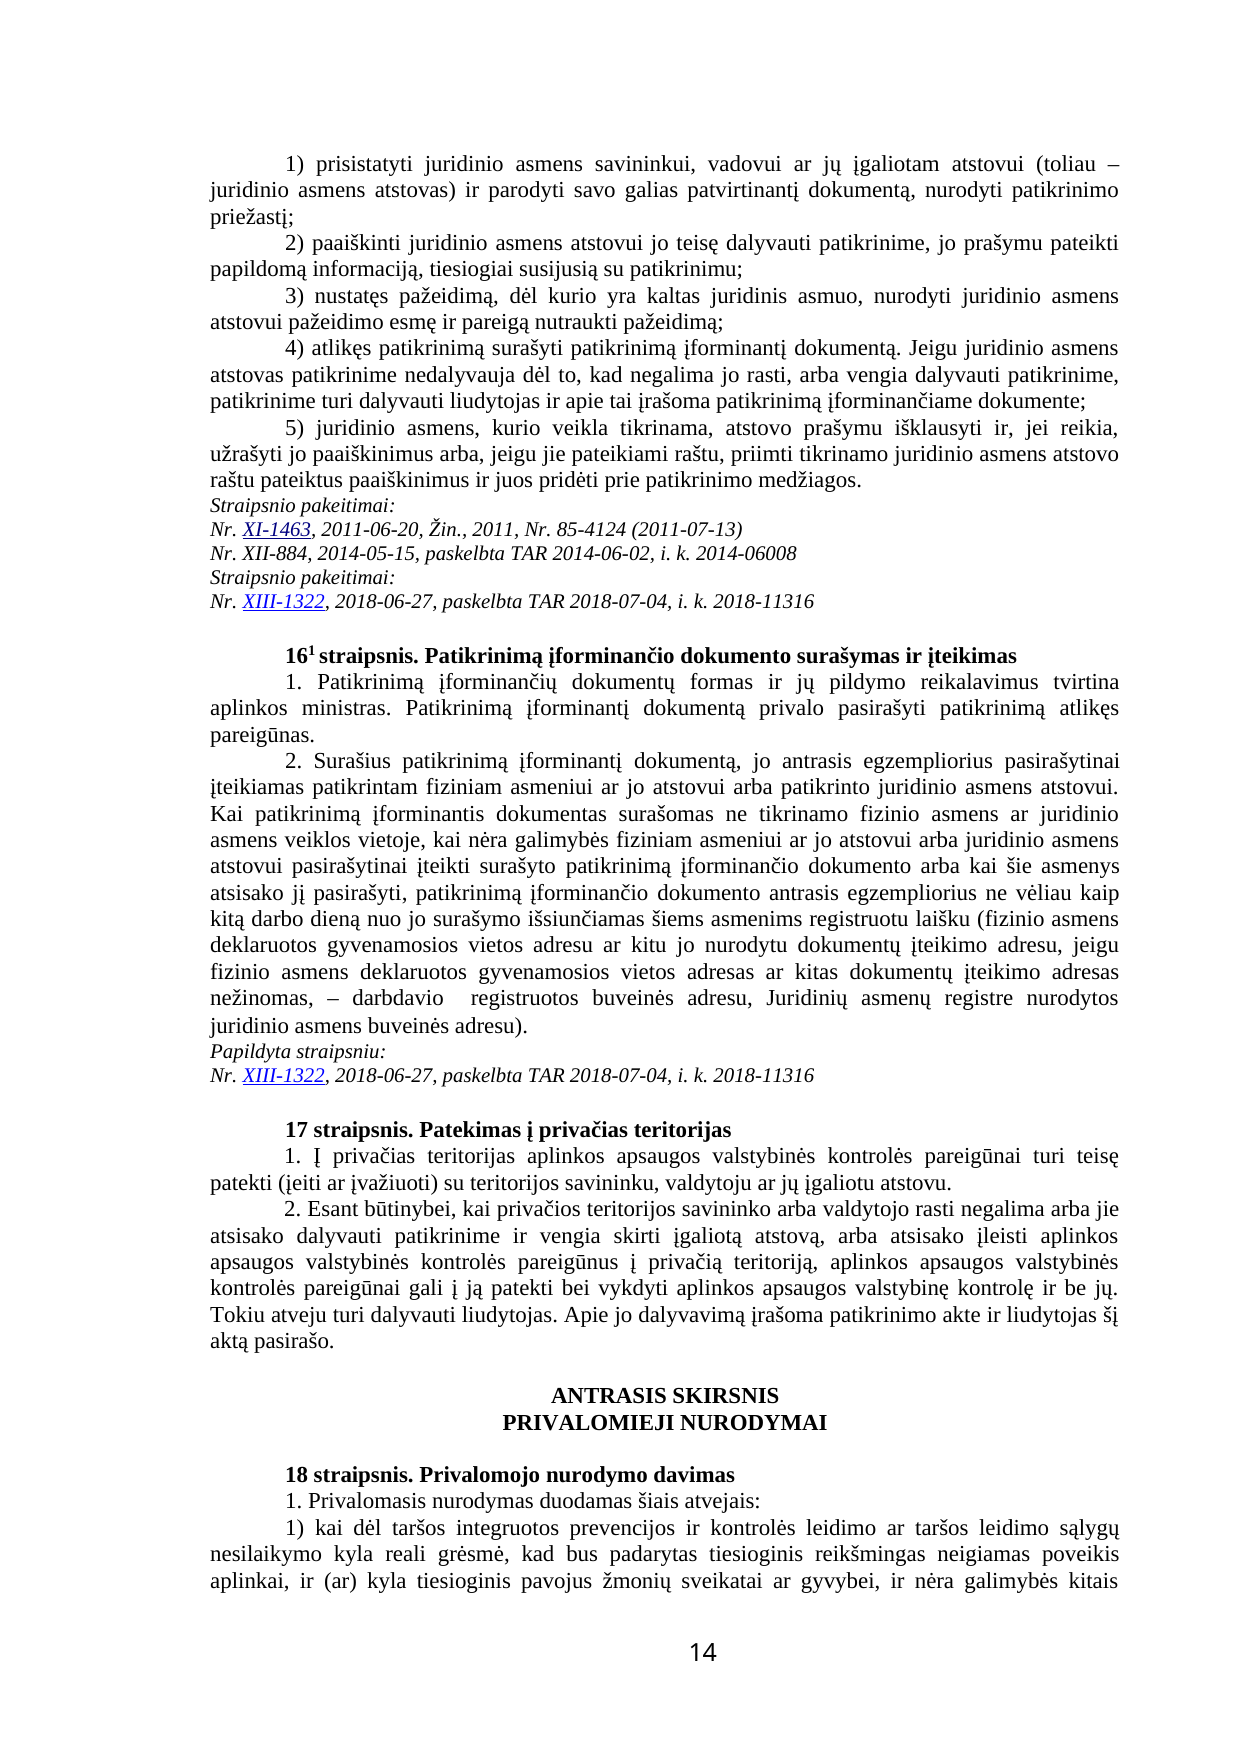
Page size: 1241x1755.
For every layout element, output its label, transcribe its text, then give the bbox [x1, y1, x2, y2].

text 1) kai dėl taršos integruotos prevencijos ir kontrolės leidimo ar taršos leidimo sąlygų nesilaikymo kyla reali grėsmė, kad bus padarytas tiesioginis reikšmingas neigiamas poveikis aplinkai, ir (ar) kyla tiesioginis pavojus žmonių sveikatai ar gyvybei, ir nėra galimybės kitais [210, 1514, 1120, 1593]
text 5) juridinio asmens, kurio veikla tikrinama, atstovo prašymu išklausyti ir, jei reikia, užrašyti jo paaiškinimus arba, jeigu jie pateikiami raštu, priimti tikrinamo juridinio asmens atstovo raštu pateiktus paaiškinimus ir juos pridėti prie patikrinimo medžiagos. [210, 413, 1120, 493]
text PRIVALOMIEJI NURODYMAI [210, 1408, 1120, 1435]
text Nr. XIII-1322, 2018-06-27, paskelbta TAR 2018-07-04, i. k. 2018-11316 [210, 589, 1120, 613]
text 2. Esant būtinybei, kai privačios teritorijos savininko arba valdytojo rasti negalima arba jie atsisako dalyvauti patikrinime ir vengia skirti įgaliotą atstovą, arba atsisako įleisti aplinkos apsaugos valstybinės kontrolės pareigūnus į privačią teritoriją, aplinkos apsaugos valstybinės kontrolės pareigūnai gali į ją patekti bei vykdyti aplinkos apsaugos valstybinę kontrolę ir be jų. Tokiu atveju turi dalyvauti liudytojas. Apie jo dalyvavimą įrašoma patikrinimo akte ir liudytojas šį aktą pasirašo. [210, 1195, 1120, 1353]
text Straipsnio pakeitimai: [210, 493, 1120, 517]
text 1. Į privačias teritorijas aplinkos apsaugos valstybinės kontrolės pareigūnai turi teisę patekti (įeiti ar įvažiuoti) su teritorijos savininku, valdytoju ar jų įgaliotu atstovu. [210, 1143, 1120, 1195]
text 3) nustatęs pažeidimą, dėl kurio yra kaltas juridinis asmuo, nurodyti juridinio asmens atstovui pažeidimo esmę ir pareigą nutraukti pažeidimą; [210, 282, 1120, 334]
text Straipsnio pakeitimai: [210, 565, 1120, 589]
text 2) paaiškinti juridinio asmens atstovui jo teisę dalyvauti patikrinime, jo prašymu pateikti papildomą informaciją, tiesiogiai susijusią su patikrinimu; [210, 229, 1120, 282]
text 1) prisistatyti juridinio asmens savininkui, vadovui ar jų įgaliotam atstovui (toliau – juridinio asmens atstovas) ir parodyti savo galias patvirtinantį dokumentą, nurodyti patikrinimo priežastį; [210, 150, 1120, 229]
text ANTRASIS SKIRSNIS [210, 1382, 1120, 1408]
text 161 straipsnis. Patikrinimą įforminančio dokumento surašymas ir įteikimas [210, 642, 1120, 668]
text Nr. XI-1463, 2011-06-20, Žin., 2011, Nr. 85-4124 (2011-07-13) [210, 517, 1120, 541]
text 18 straipsnis. Privalomojo nurodymo davimas [210, 1461, 1120, 1488]
text 1. Patikrinimą įforminančių dokumentų formas ir jų pildymo reikalavimus tvirtina aplinkos ministras. Patikrinimą įforminantį dokumentą privalo pasirašyti patikrinimą atlikęs pareigūnas. [210, 668, 1120, 747]
text Nr. XII-884, 2014-05-15, paskelbta TAR 2014-06-02, i. k. 2014-06008 [210, 541, 1120, 565]
text Papildyta straipsniu: [210, 1039, 1120, 1063]
text 1. Privalomasis nurodymas duodamas šiais atvejais: [210, 1488, 1120, 1514]
text 4) atlikęs patikrinimą surašyti patikrinimą įforminantį dokumentą. Jeigu juridinio asmens atstovas patikrinime nedalyvauja dėl to, kad negalima jo rasti, arba vengia dalyvauti patikrinime, patikrinime turi dalyvauti liudytojas ir apie tai įrašoma patikrinimą įforminančiame dokumente; [210, 334, 1120, 413]
text Nr. XIII-1322, 2018-06-27, paskelbta TAR 2018-07-04, i. k. 2018-11316 [210, 1063, 1120, 1087]
text 17 straipsnis. Patekimas į privačias teritorijas [210, 1116, 1120, 1143]
text 2. Surašius patikrinimą įforminantį dokumentą, jo antrasis egzempliorius pasirašytinai įteikiamas patikrintam fiziniam asmeniui ar jo atstovui arba patikrinto juridinio asmens atstovui. Kai patikrinimą įforminantis dokumentas surašomas ne tikrinamo fizinio asmens ar juridinio asmens veiklos vietoje, kai nėra galimybės fiziniam asmeniui ar jo atstovui arba juridinio asmens atstovui pasirašytinai įteikti surašyto patikrinimą įforminančio dokumento arba kai šie asmenys atsisako jį pasirašyti, patikrinimą įforminančio dokumento antrasis egzempliorius ne vėliau kaip kitą darbo dieną nuo jo surašymo išsiunčiamas šiems asmenims registruotu laišku (fizinio asmens deklaruotos gyvenamosios vietos adresu ar kitu jo nurodytu dokumentų įteikimo adresu, jeigu fizinio asmens deklaruotos gyvenamosios vietos adresas ar kitas dokumentų įteikimo adresas nežinomas, – darbdavio registruotos buveinės adresu, Juridinių asmenų registre nurodytos juridinio asmens buveinės adresu). [210, 747, 1120, 1039]
